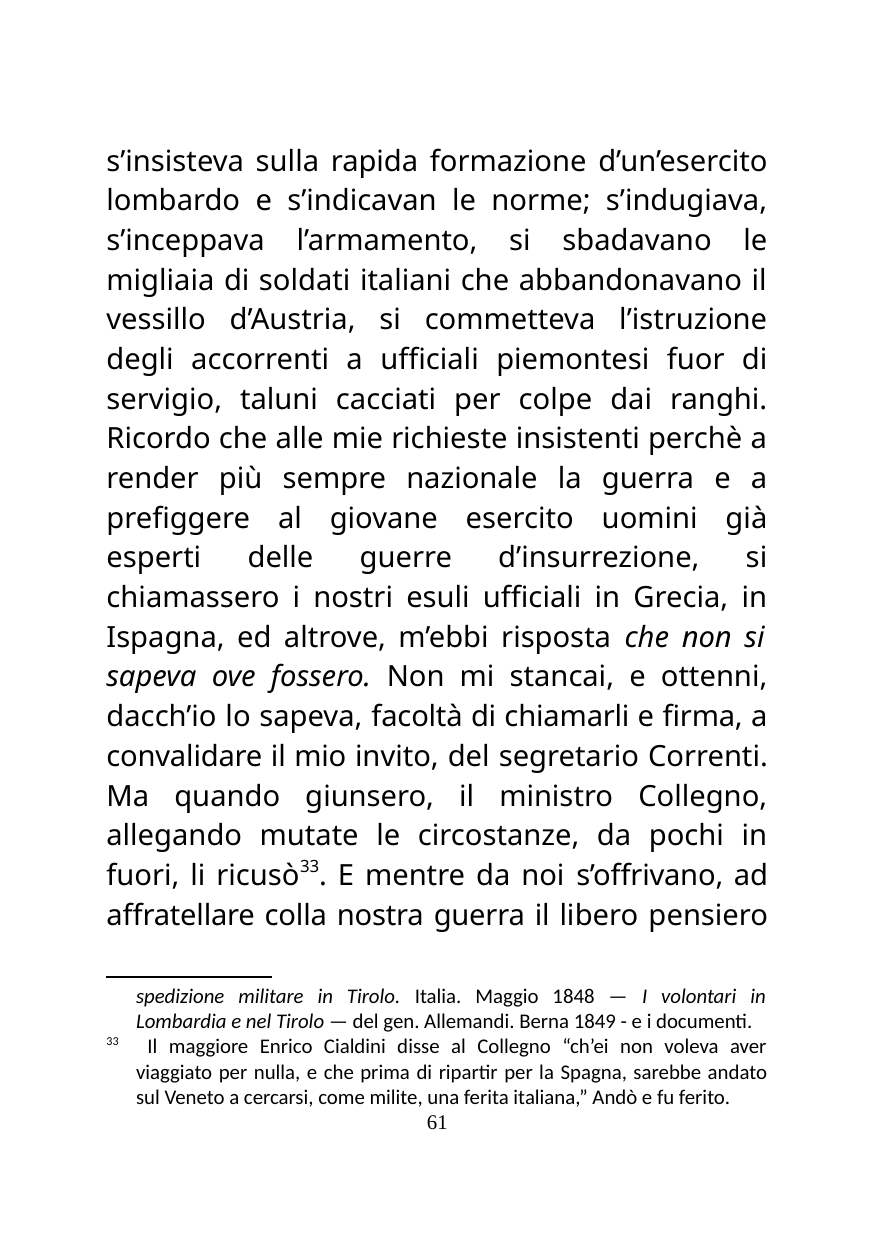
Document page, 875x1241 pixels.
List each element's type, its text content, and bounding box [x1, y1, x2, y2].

text Il maggiore Enrico Cialdini disse al Collegno “ch’ei non voleva aver viaggiato per nulla, e che prima di ripartir per la Spagna, sarebbe andato sul Veneto a cercarsi, come milite, una ferita italiana,” Andò e fu ferito. [106, 1034, 768, 1110]
text spedizione militare in Tirolo. Italia. Maggio 1848 — I volontari in Lombardia e nel Tirolo — del gen. Allemandi. Berna 1849 - e i documenti. [106, 983, 768, 1034]
text s’insisteva sulla rapida formazione d’un’esercito lombardo e s’indicavan le norme; s’indugiava, s’inceppava l’armamento, si sbadavano le migliaia di soldati italiani che abbandonavano il vessillo d’Austria, si commetteva l’istruzione degli accorrenti a ufficiali piemontesi fuor di servigio, taluni cacciati per colpe dai ranghi. Ricordo che alle mie richieste insistenti perchè a render più sempre nazionale la guerra e a prefiggere al giovane esercito uomini già esperti delle guerre d’insurrezione, si chiamassero i nostri esuli ufficiali in Grecia, in Ispagna, ed altrove, m’ebbi risposta che non si sapeva ove fossero. Non mi stancai, e ottenni, dacch’io lo sapeva, facoltà di chiamarli e firma, a convalidare il mio invito, del segretario Correnti. Ma quando giunsero, il ministro Collegno, allegando mutate le circostanze, da pochi in fuori, li ricusò. E mentre da noi s’offrivano, ad affratellare colla nostra guerra il libero pensiero [106, 140, 768, 933]
